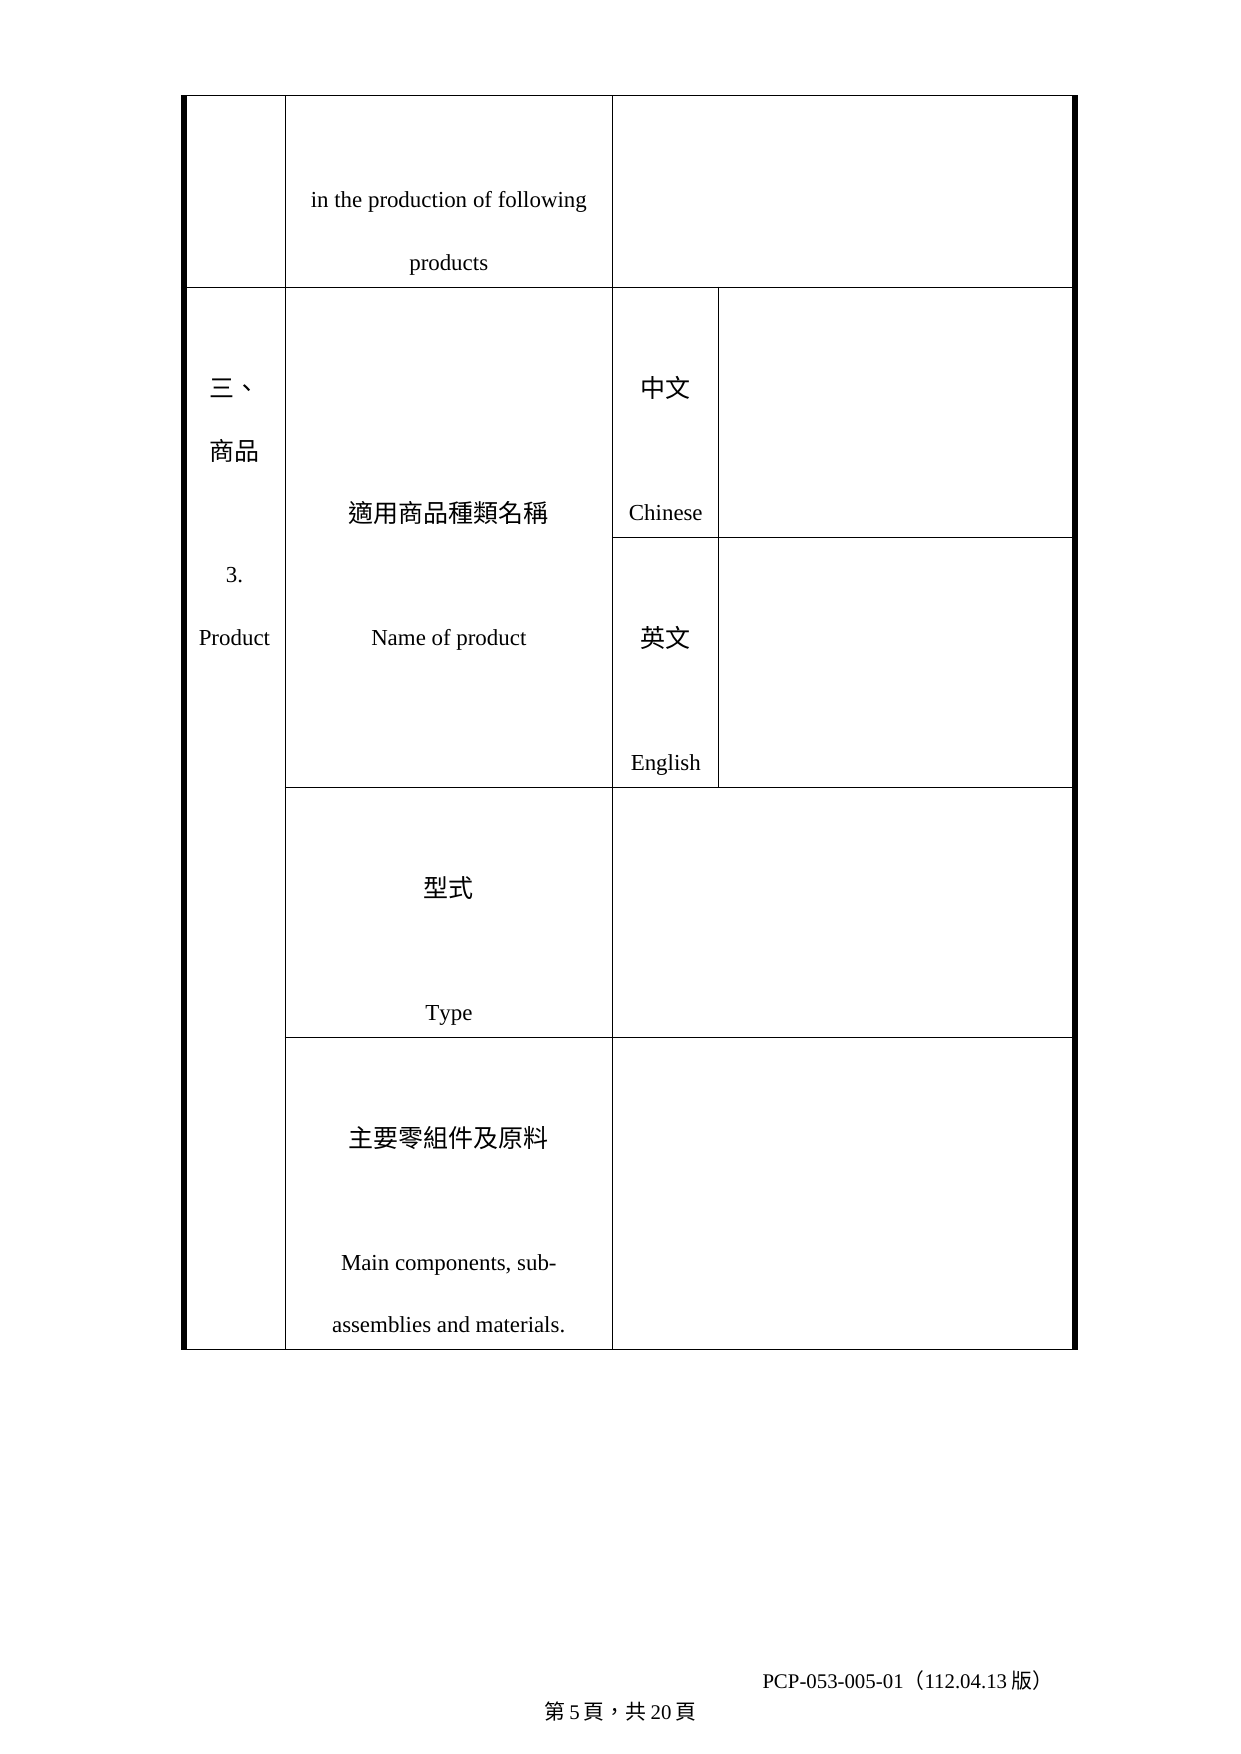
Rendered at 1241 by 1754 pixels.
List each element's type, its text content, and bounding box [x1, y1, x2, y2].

table_cell in the production of following products [286, 96, 612, 287]
table_cell [613, 788, 1072, 1037]
table_cell [187, 96, 285, 287]
table_cell 型式 Type [286, 788, 612, 1037]
table_cell 主要零組件及原料 Main components, sub-assemblies and materials. [286, 1038, 612, 1349]
table_cell 英文 English [613, 538, 718, 787]
table_cell [719, 538, 1072, 787]
table_cell 中文 Chinese [613, 288, 718, 537]
table_cell 適用商品種類名稱 Name of product [286, 288, 612, 787]
table_cell [613, 96, 1072, 287]
table_cell [613, 1038, 1072, 1349]
table_cell 三、商品 3. Product [187, 288, 285, 1349]
table_cell [719, 288, 1072, 537]
